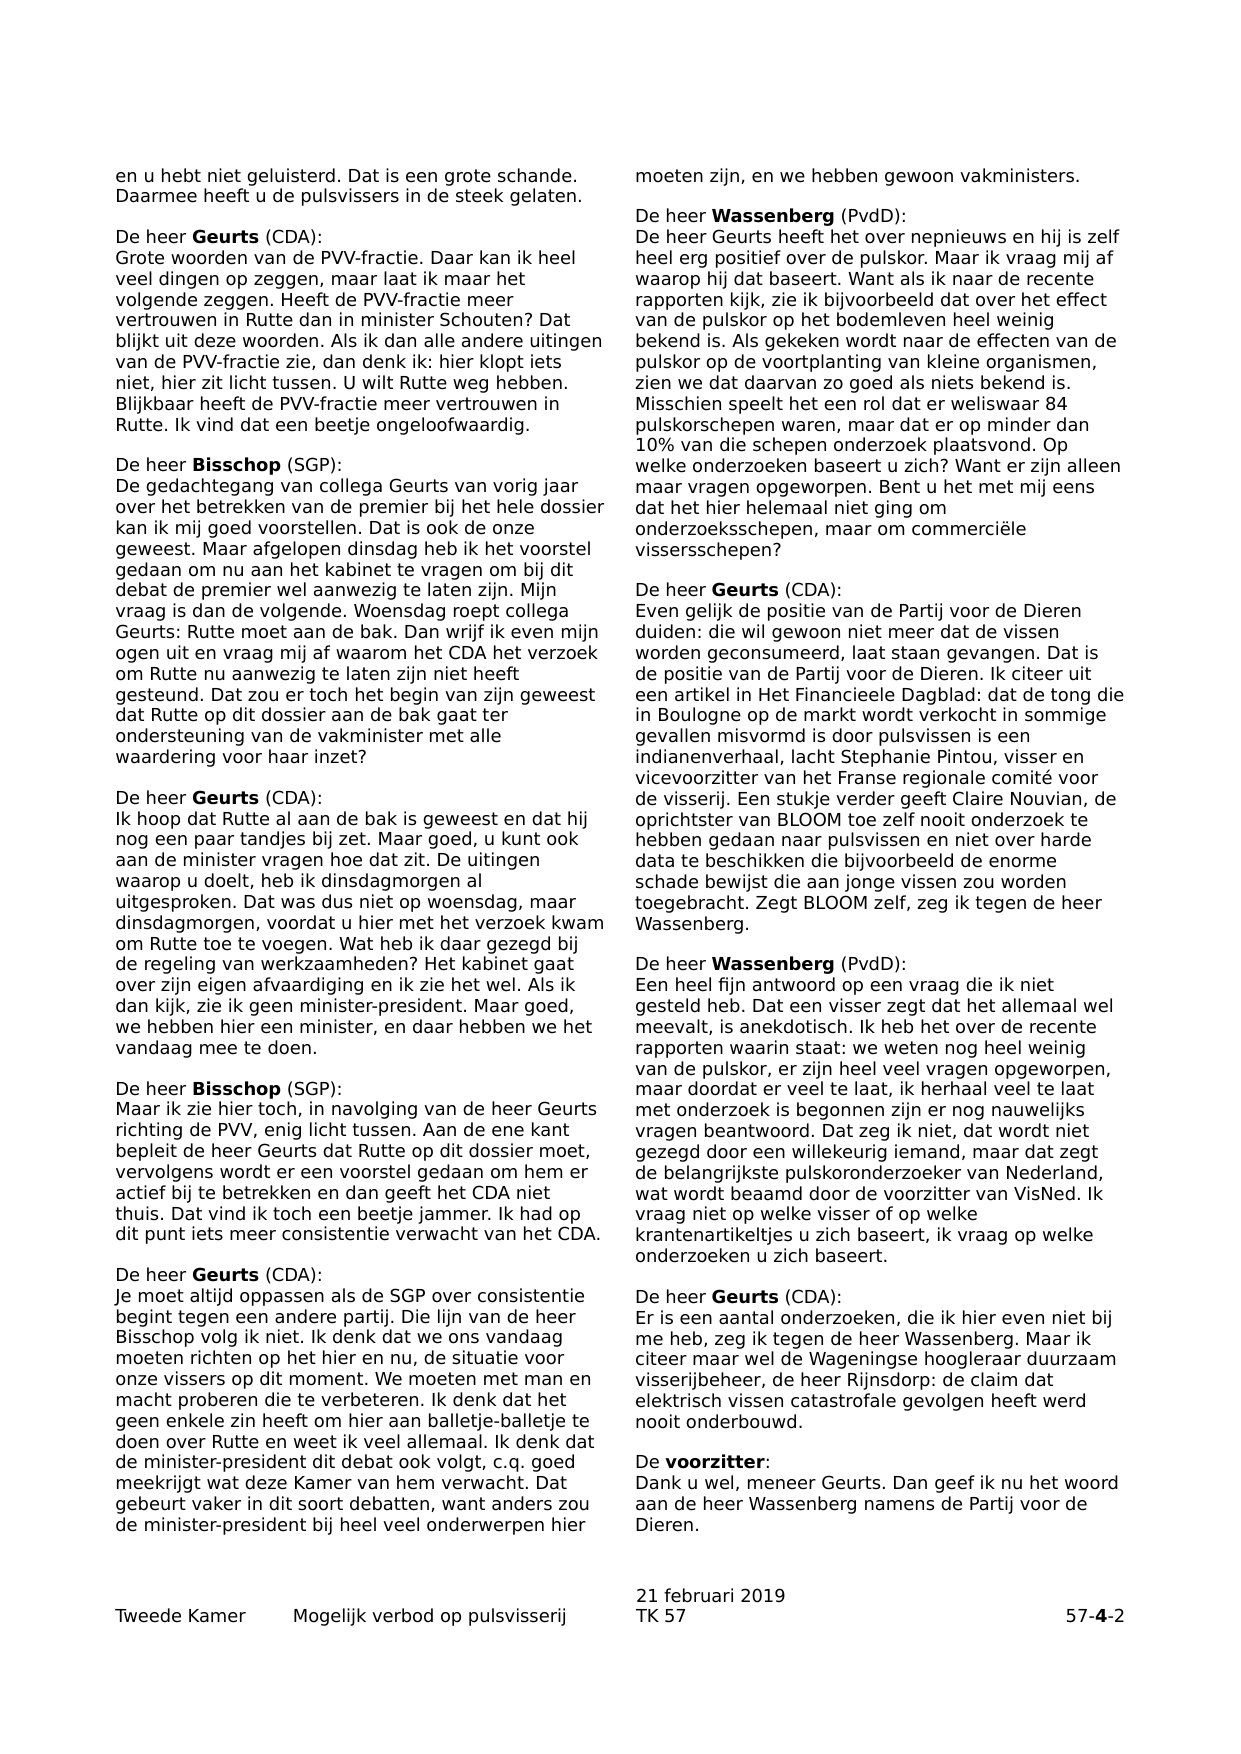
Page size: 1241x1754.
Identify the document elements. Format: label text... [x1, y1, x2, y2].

text De heer Geurts heeft het over nepnieuws en hij is zelf heel erg positief over de pulskor. Maar ik vraag mij af waarop hij dat baseert. Want als ik naar de recente rapporten kijk, zie ik bijvoorbeeld dat over het effect van de pulskor op het bodemleven heel weinig bekend is. Als gekeken wordt naar de effecten van de pulskor op de voortplanting van kleine organismen, zien we dat daarvan zo goed als niets bekend is. Misschien speelt het een rol dat er weliswaar 84 pulskorschepen waren, maar dat er op minder dan 10% van die schepen onderzoek plaatsvond. Op welke onderzoeken baseert u zich? Want er zijn alleen maar vragen opgeworpen. Bent u het met mij eens dat het hier helemaal niet ging om onderzoeksschepen, maar om commerciële vissersschepen? [635, 227, 1125, 560]
text en u hebt niet geluisterd. Dat is een grote schande. Daarmee heeft u de pulsvissers in de steek gelaten. [115, 165, 605, 207]
text Er is een aantal onderzoeken, die ik hier even niet bij me heb, zeg ik tegen de heer Wassenberg. Maar ik citeer maar wel de Wageningse hoogleraar duurzaam visserijbeheer, de heer Rijnsdorp: de claim dat elektrisch vissen catastrofale gevolgen heeft werd nooit onderbouwd. [635, 1307, 1125, 1432]
text De heer Geurts (CDA): [115, 788, 605, 808]
text Ik hoop dat Rutte al aan de bak is geweest en dat hij nog een paar tandjes bij zet. Maar goed, u kunt ook aan de minister vragen hoe dat zit. De uitingen waarop u doelt, heb ik dinsdagmorgen al uitgesproken. Dat was dus niet op woensdag, maar dinsdagmorgen, voordat u hier met het verzoek kwam om Rutte toe te voegen. Wat heb ik daar gezegd bij de regeling van werkzaamheden? Het kabinet gaat over zijn eigen afvaardiging en ik zie het wel. Als ik dan kijk, zie ik geen minister-president. Maar goed, we hebben hier een minister, en daar hebben we het vandaag mee te doen. [115, 808, 605, 1058]
text Even gelijk de positie van de Partij voor de Dieren duiden: die wil gewoon niet meer dat de vissen worden geconsumeerd, laat staan gevangen. Dat is de positie van de Partij voor de Dieren. Ik citeer uit een artikel in Het Financieele Dagblad: dat de tong die in Boulogne op de markt wordt verkocht in sommige gevallen misvormd is door pulsvissen is een indianenverhaal, lacht Stephanie Pintou, visser en vicevoorzitter van het Franse regionale comité voor de visserij. Een stukje verder geeft Claire Nouvian, de oprichtster van BLOOM toe zelf nooit onderzoek te hebben gedaan naar pulsvissen en niet over harde data te beschikken die bijvoorbeeld de enorme schade bewijst die aan jonge vissen zou worden toegebracht. Zegt BLOOM zelf, zeg ik tegen de heer Wassenberg. [635, 601, 1125, 934]
text De voorzitter: [635, 1452, 1125, 1473]
text De gedachtegang van collega Geurts van vorig jaar over het betrekken van de premier bij het hele dossier kan ik mij goed voorstellen. Dat is ook de onze geweest. Maar afgelopen dinsdag heb ik het voorstel gedaan om nu aan het kabinet te vragen om bij dit debat de premier wel aanwezig te laten zijn. Mijn vraag is dan de volgende. Woensdag roept collega Geurts: Rutte moet aan de bak. Dan wrijf ik even mijn ogen uit en vraag mij af waarom het CDA het verzoek om Rutte nu aanwezig te laten zijn niet heeft gesteund. Dat zou er toch het begin van zijn geweest dat Rutte op dit dossier aan de bak gaat ter ondersteuning van de vakminister met alle waardering voor haar inzet? [115, 476, 605, 768]
text De heer Geurts (CDA): [635, 580, 1125, 601]
text De heer Bisschop (SGP): [115, 1078, 605, 1099]
text De heer Wassenberg (PvdD): [635, 206, 1125, 227]
text Dank u wel, meneer Geurts. Dan geef ik nu het woord aan de heer Wassenberg namens de Partij voor de Dieren. [635, 1473, 1125, 1536]
text De heer Bisschop (SGP): [115, 455, 605, 476]
text De heer Geurts (CDA): [115, 1265, 605, 1286]
text De heer Geurts (CDA): [115, 227, 605, 248]
text De heer Wassenberg (PvdD): [635, 954, 1125, 975]
text Je moet altijd oppassen als de SGP over consistentie begint tegen een andere partij. Die lijn van de heer Bisschop volg ik niet. Ik denk dat we ons vandaag moeten richten op het hier en nu, de situatie voor onze vissers op dit moment. We moeten met man en macht proberen die te verbeteren. Ik denk dat het geen enkele zin heeft om hier aan balletje-balletje te doen over Rutte en weet ik veel allemaal. Ik denk dat de minister-president dit debat ook volgt, c.q. goed meekrijgt wat deze Kamer van hem verwacht. Dat gebeurt vaker in dit soort debatten, want anders zou de minister-president bij heel veel onderwerpen hier [115, 1286, 605, 1536]
text De heer Geurts (CDA): [635, 1287, 1125, 1307]
text moeten zijn, en we hebben gewoon vakministers. [635, 165, 1125, 186]
text Grote woorden van de PVV-fractie. Daar kan ik heel veel dingen op zeggen, maar laat ik maar het volgende zeggen. Heeft de PVV-fractie meer vertrouwen in Rutte dan in minister Schouten? Dat blijkt uit deze woorden. Als ik dan alle andere uitingen van de PVV-fractie zie, dan denk ik: hier klopt iets niet, hier zit licht tussen. U wilt Rutte weg hebben. Blijkbaar heeft de PVV-fractie meer vertrouwen in Rutte. Ik vind dat een beetje ongeloofwaardig. [115, 248, 605, 435]
text Een heel fijn antwoord op een vraag die ik niet gesteld heb. Dat een visser zegt dat het allemaal wel meevalt, is anekdotisch. Ik heb het over de recente rapporten waarin staat: we weten nog heel weinig van de pulskor, er zijn heel veel vragen opgeworpen, maar doordat er veel te laat, ik herhaal veel te laat met onderzoek is begonnen zijn er nog nauwelijks vragen beantwoord. Dat zeg ik niet, dat wordt niet gezegd door een willekeurig iemand, maar dat zegt de belangrijkste pulskoronderzoeker van Nederland, wat wordt beaamd door de voorzitter van VisNed. Ik vraag niet op welke visser of op welke krantenartikeltjes u zich baseert, ik vraag op welke onderzoeken u zich baseert. [635, 975, 1125, 1267]
text Maar ik zie hier toch, in navolging van de heer Geurts richting de PVV, enig licht tussen. Aan de ene kant bepleit de heer Geurts dat Rutte op dit dossier moet, vervolgens wordt er een voorstel gedaan om hem er actief bij te betrekken en dan geeft het CDA niet thuis. Dat vind ik toch een beetje jammer. Ik had op dit punt iets meer consistentie verwacht van het CDA. [115, 1099, 605, 1245]
